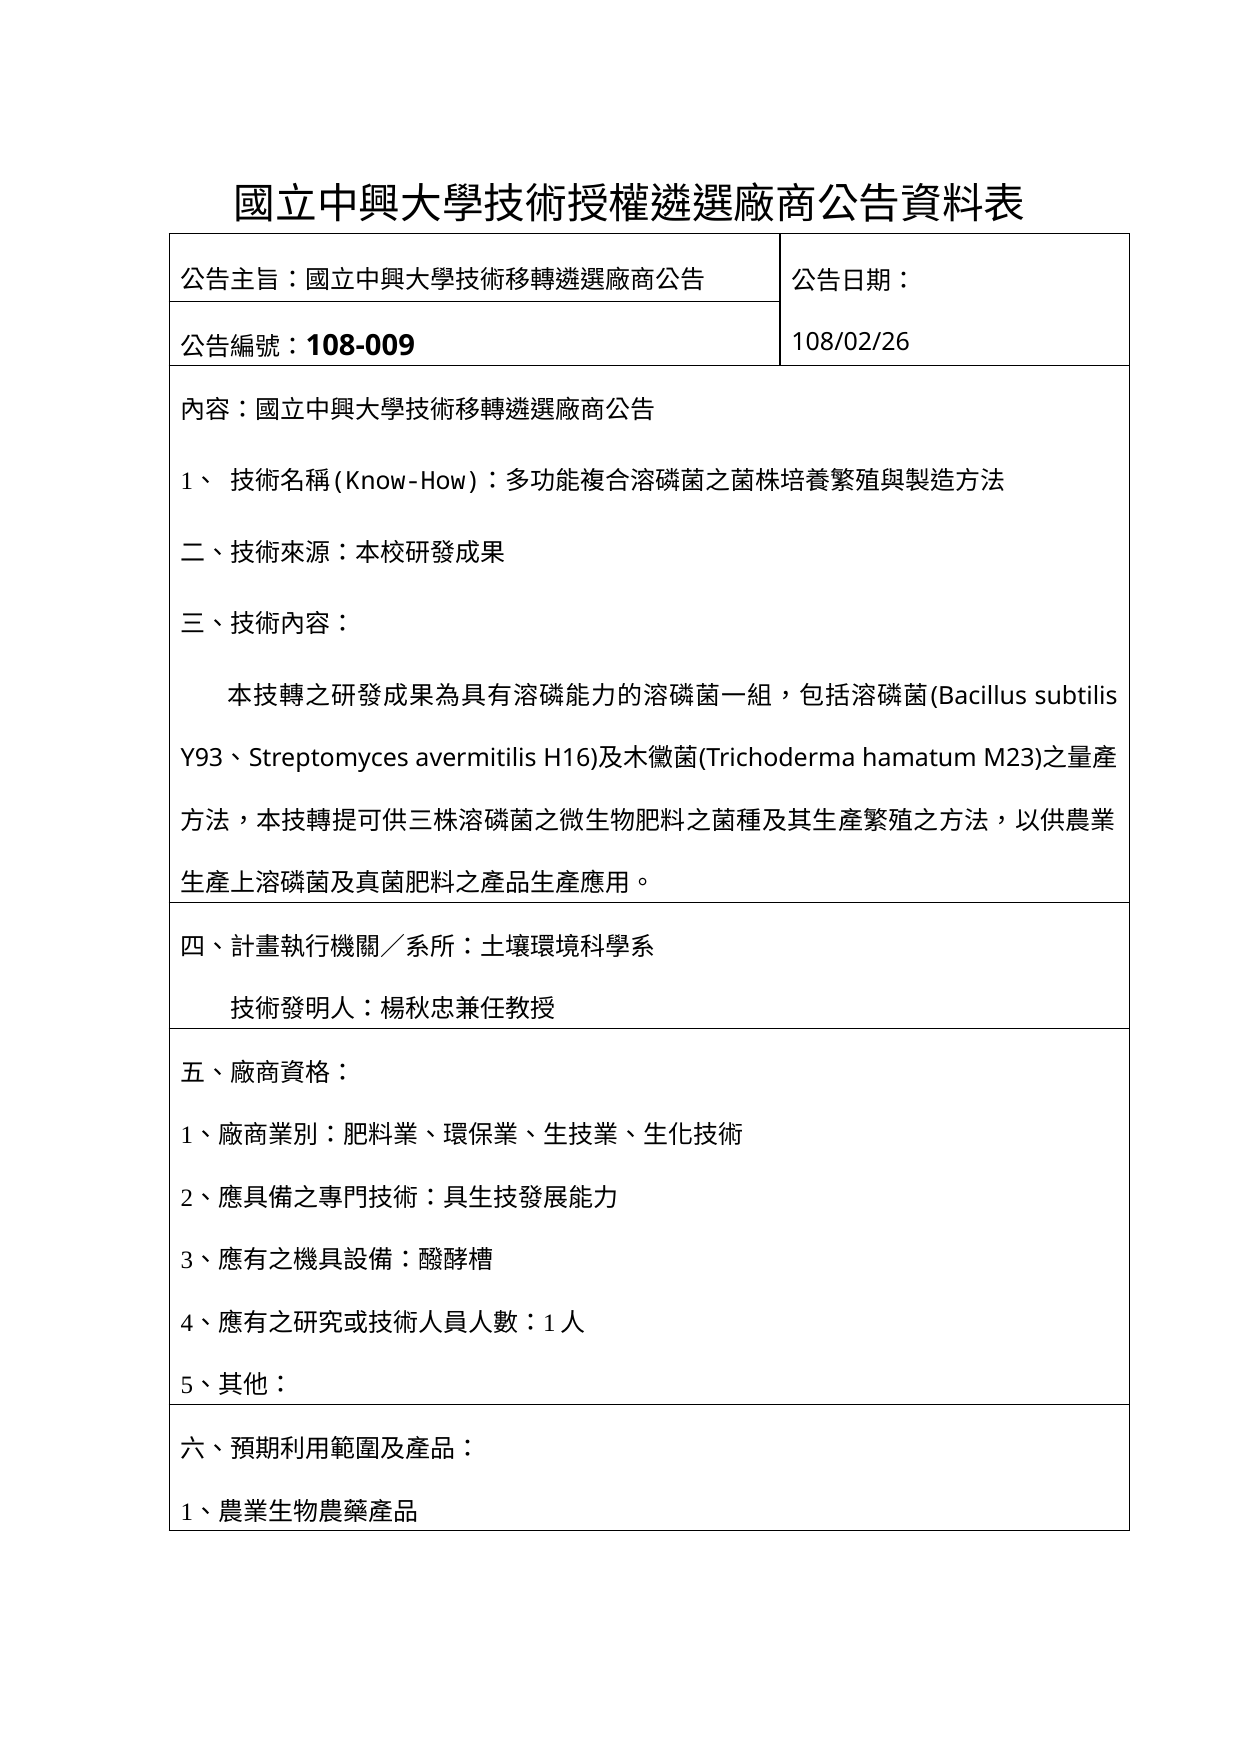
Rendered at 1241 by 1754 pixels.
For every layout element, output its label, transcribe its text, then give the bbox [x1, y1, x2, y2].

table_cell 六、預期利用範圍及產品： 1、農業生物農藥產品 [170, 1405, 1129, 1530]
table_cell 五、廠商資格： 1、廠商業別：肥料業、環保業、生技業、生化技術 2、應具備之專門技術：具生技發展能力 3、應有之機具設備：醱酵槽 4、應有之研究或技術人員人數：1人 5、其他： [170, 1029, 1129, 1404]
table_cell 公告編號：108-009 [170, 302, 779, 364]
table_header 公告主旨：國立中興大學技術移轉遴選廠商公告 [170, 234, 779, 301]
table_cell 四、計畫執行機關∕系所：土壤環境科學系 技術發明人：楊秋忠兼任教授 [170, 903, 1129, 1028]
table_header 公告日期： 108/02/26 [781, 234, 1129, 364]
text 國立中興大學技術授權遴選廠商公告資料表 [206, 158, 1053, 221]
table_cell 內容：國立中興大學技術移轉遴選廠商公告 技術名稱(Know-How)：多功能複合溶磷菌之菌株培養繁殖與製造方法 二、技術來源：本校研發成果 三、技術內容： 本技轉之研發成果為具有溶磷能力的溶磷菌一組，包括溶磷菌(Bacillus subtilis Y93、Streptomyces avermitilis H16)及木黴菌(Trichoderma hamatum M23)之量產方法，本技轉提可供三株溶磷菌之微生物肥料之菌種及其生產繁殖之方法，以供農業生產上溶磷菌及真菌肥料之產品生產應用。 [170, 366, 1129, 902]
